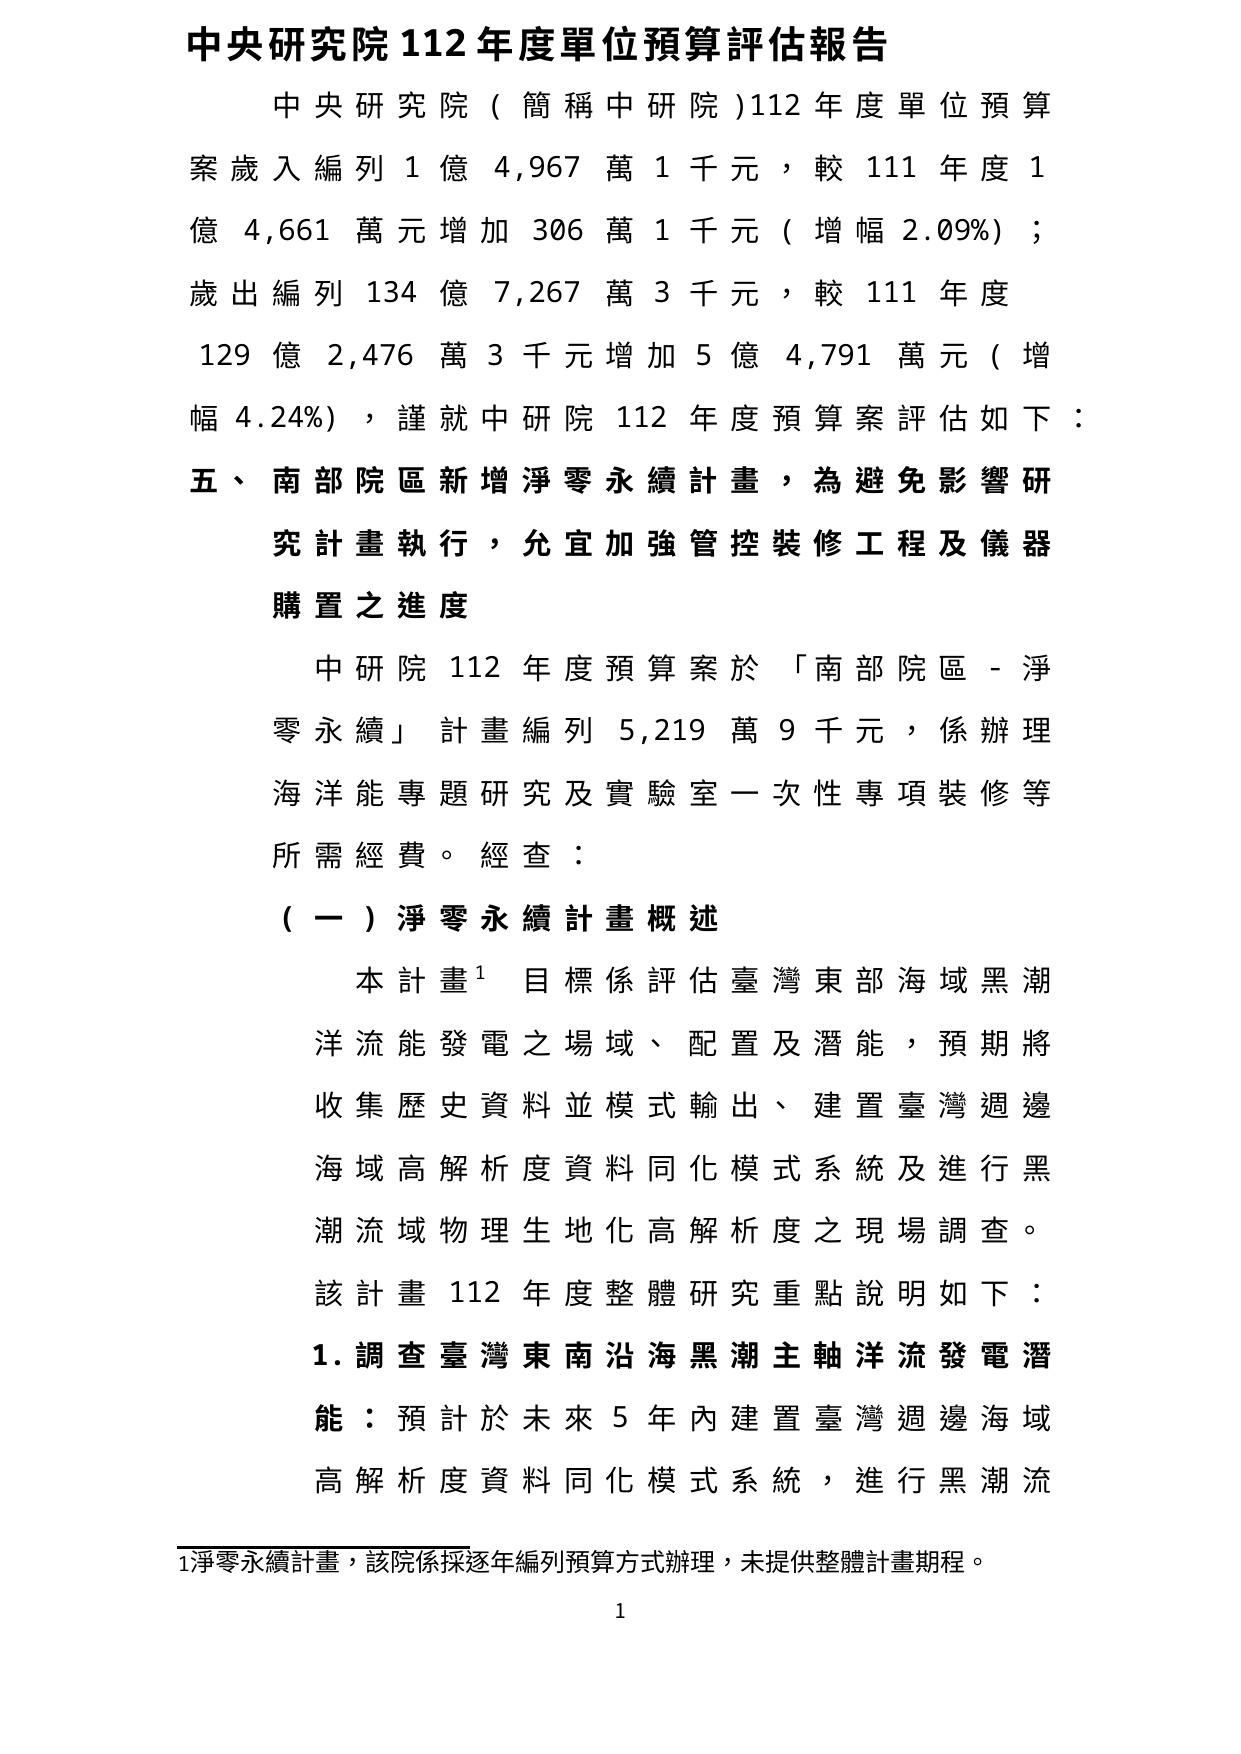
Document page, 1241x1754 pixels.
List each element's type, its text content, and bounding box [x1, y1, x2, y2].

text 中研院112年度預算案於「南部院區-淨零永續」計畫編列5,219萬9千元，係辦理海洋能專題研究及實驗室一次性專項裝修等所需經費。經查： [242, 625, 1058, 875]
text 1.調查臺灣東南沿海黑潮主軸洋流發電潛能：預計於未來5年內建置臺灣週邊海域高解析度資料同化模式系統，進行黑潮流 [271, 1312, 1058, 1500]
text 本計畫目標係評估臺灣東部海域黑潮洋流能發電之場域、配置及潛能，預期將收集歷史資料並模式輸出、建置臺灣週邊海域高解析度資料同化模式系統及進行黑潮流域物理生地化高解析度之現場調查。該計畫112年度整體研究重點說明如下： [271, 937, 1058, 1312]
text 中央研究院112年度單位預算評估報告 [183, 0, 1058, 62]
text 中央研究院(簡稱中研院)112年度單位預算案歲入編列1億4,967萬1千元，較111年度1億4,661萬元增加306萬1千元(增幅2.09%)；歲出編列134億7,267萬3千元，較111年度129億2,476萬3千元增加5億4,791萬元(增幅4.24%)，謹就中研院112年度預算案評估如下： [183, 62, 1058, 437]
text 五、南部院區新增淨零永續計畫，為避免影響研究計畫執行，允宜加強管控裝修工程及儀器購置之進度 [183, 437, 1058, 625]
text (一)淨零永續計畫概述 [242, 875, 1058, 937]
text 淨零永續計畫，該院係採逐年編列預算方式辦理，未提供整體計畫期程。 [177, 1548, 1063, 1577]
